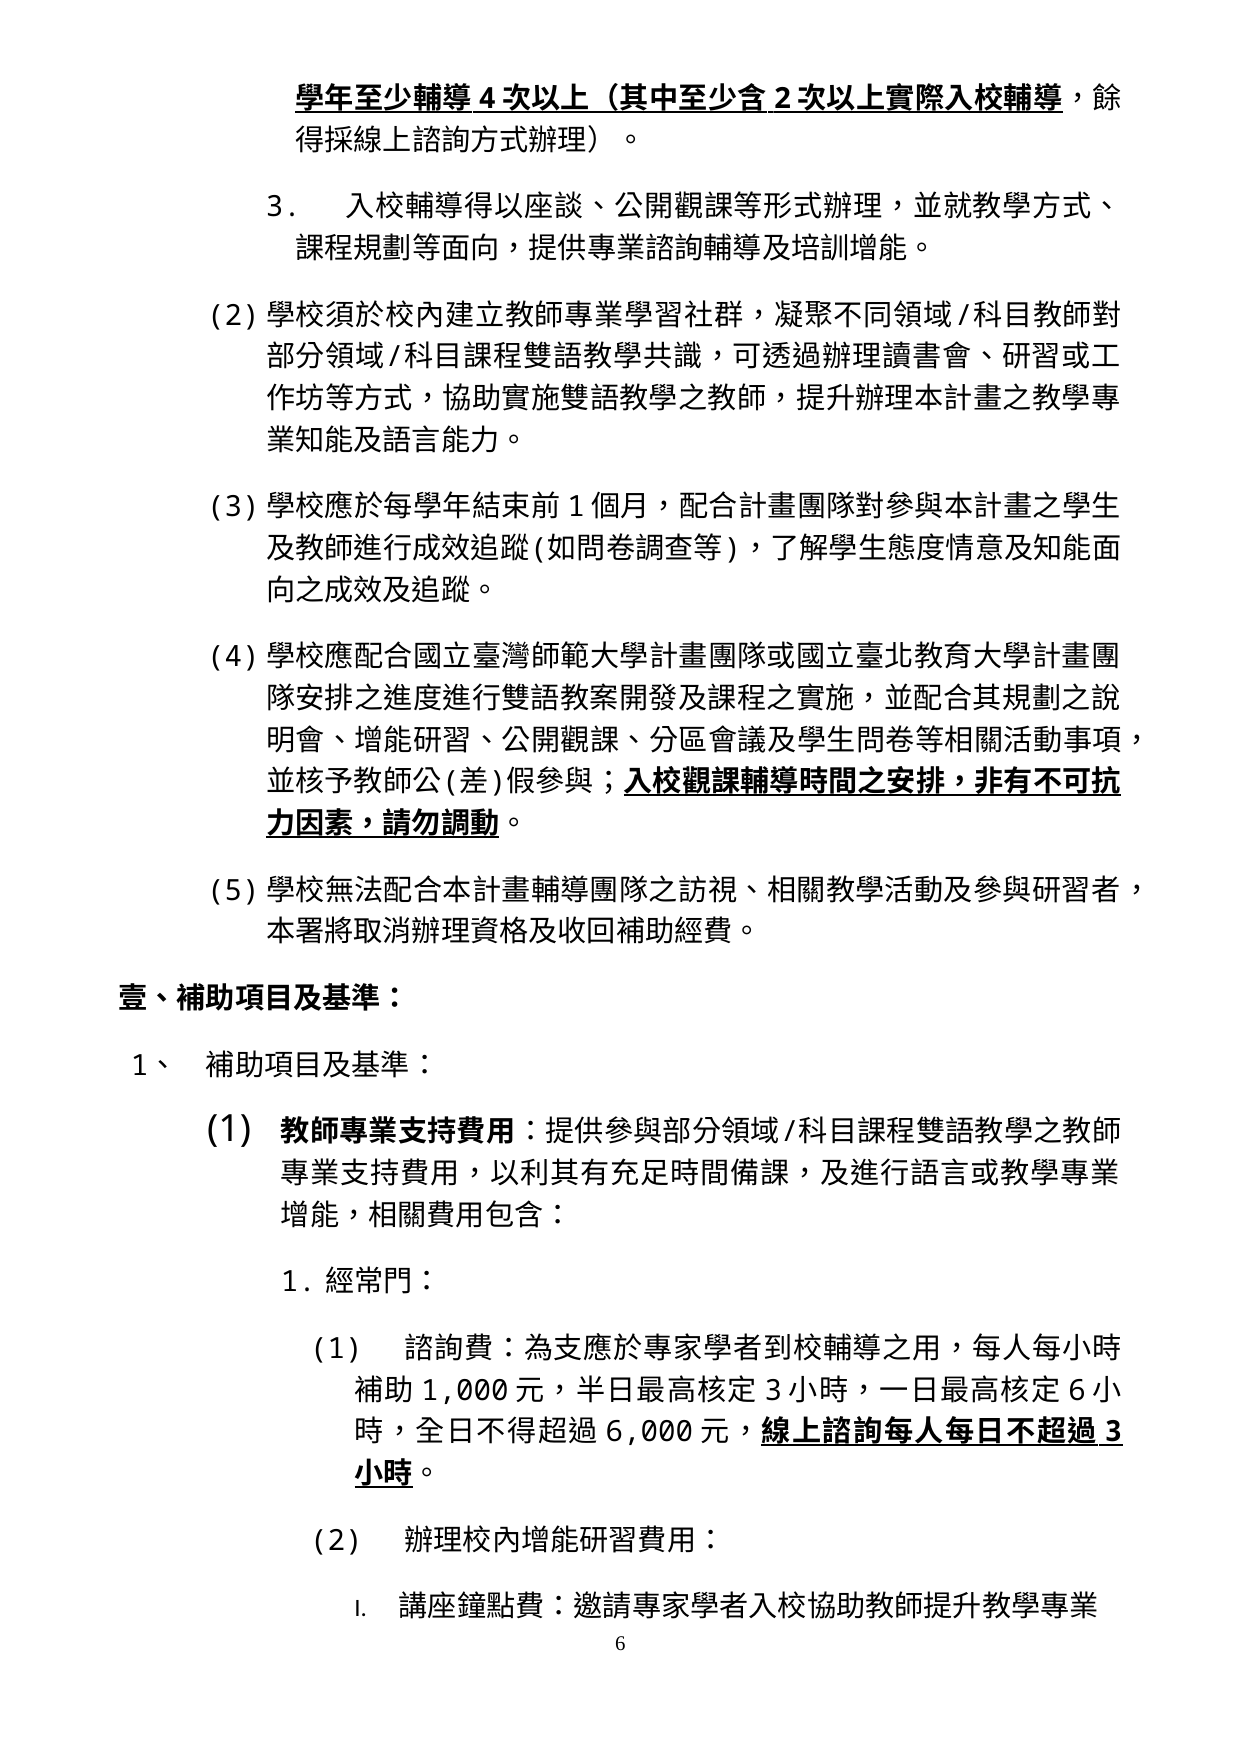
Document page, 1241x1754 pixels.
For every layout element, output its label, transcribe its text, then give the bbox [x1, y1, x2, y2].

list 經常門： [281, 1258, 1122, 1300]
list 講座鐘點費：邀請專家學者入校協助教師提升教學專業知能(包含語言能力)，外聘講師鐘點費每小時2,000元，內聘講師鐘點費每小時1,000元(每人每日不得超過6小時；線上研習每人每日不超過3小時)。 [354, 1583, 1122, 1625]
list 學校無法配合本計畫輔導團隊之訪視、相關教學活動及參與研習者，本署將取消辦理資格及收回補助經費。 [207, 867, 1122, 950]
list 補助項目及基準： [118, 975, 1122, 1017]
list 入校輔導得以座談、公開觀課等形式辦理，並就教學方式、課程規劃等面向，提供專業諮詢輔導及培訓增能。 [266, 183, 1122, 267]
list 教師專業支持費用：提供參與部分領域/科目課程雙語教學之教師專業支持費用，以利其有充足時間備課，及進行語言或教學專業增能，相關費用包含： [207, 1108, 1122, 1233]
list 補助項目及基準： [131, 1042, 1122, 1083]
list 學校應於每學年結束前1個月，配合計畫團隊對參與本計畫之學生及教師進行成效追蹤(如問卷調查等)，了解學生態度情意及知能面向之成效及追蹤。 [207, 483, 1122, 608]
list 學校須於校內建立教師專業學習社群，凝聚不同領域/科目教師對部分領域/科目課程雙語教學共識，可透過辦理讀書會、研習或工作坊等方式，協助實施雙語教學之教師，提升辦理本計畫之教學專業知能及語言能力。 [207, 292, 1122, 458]
list 辦理校內增能研習費用： [310, 1517, 1122, 1558]
list 學年至少輔導4次以上（其中至少含2次以上實際入校輔導，餘得採線上諮詢方式辦理）。 [266, 75, 1122, 158]
list 諮詢費：為支應於專家學者到校輔導之用，每人每小時補助1,000元，半日最高核定3小時，一日最高核定6小時，全日不得超過6,000元，線上諮詢每人每日不超過3小時。 [310, 1325, 1122, 1492]
list 學校應配合國立臺灣師範大學計畫團隊或國立臺北教育大學計畫團隊安排之進度進行雙語教案開發及課程之實施，並配合其規劃之說明會、增能研習、公開觀課、分區會議及學生問卷等相關活動事項，並核予教師公(差)假參與；入校觀課輔導時間之安排，非有不可抗力因素，請勿調動。 [207, 633, 1122, 842]
